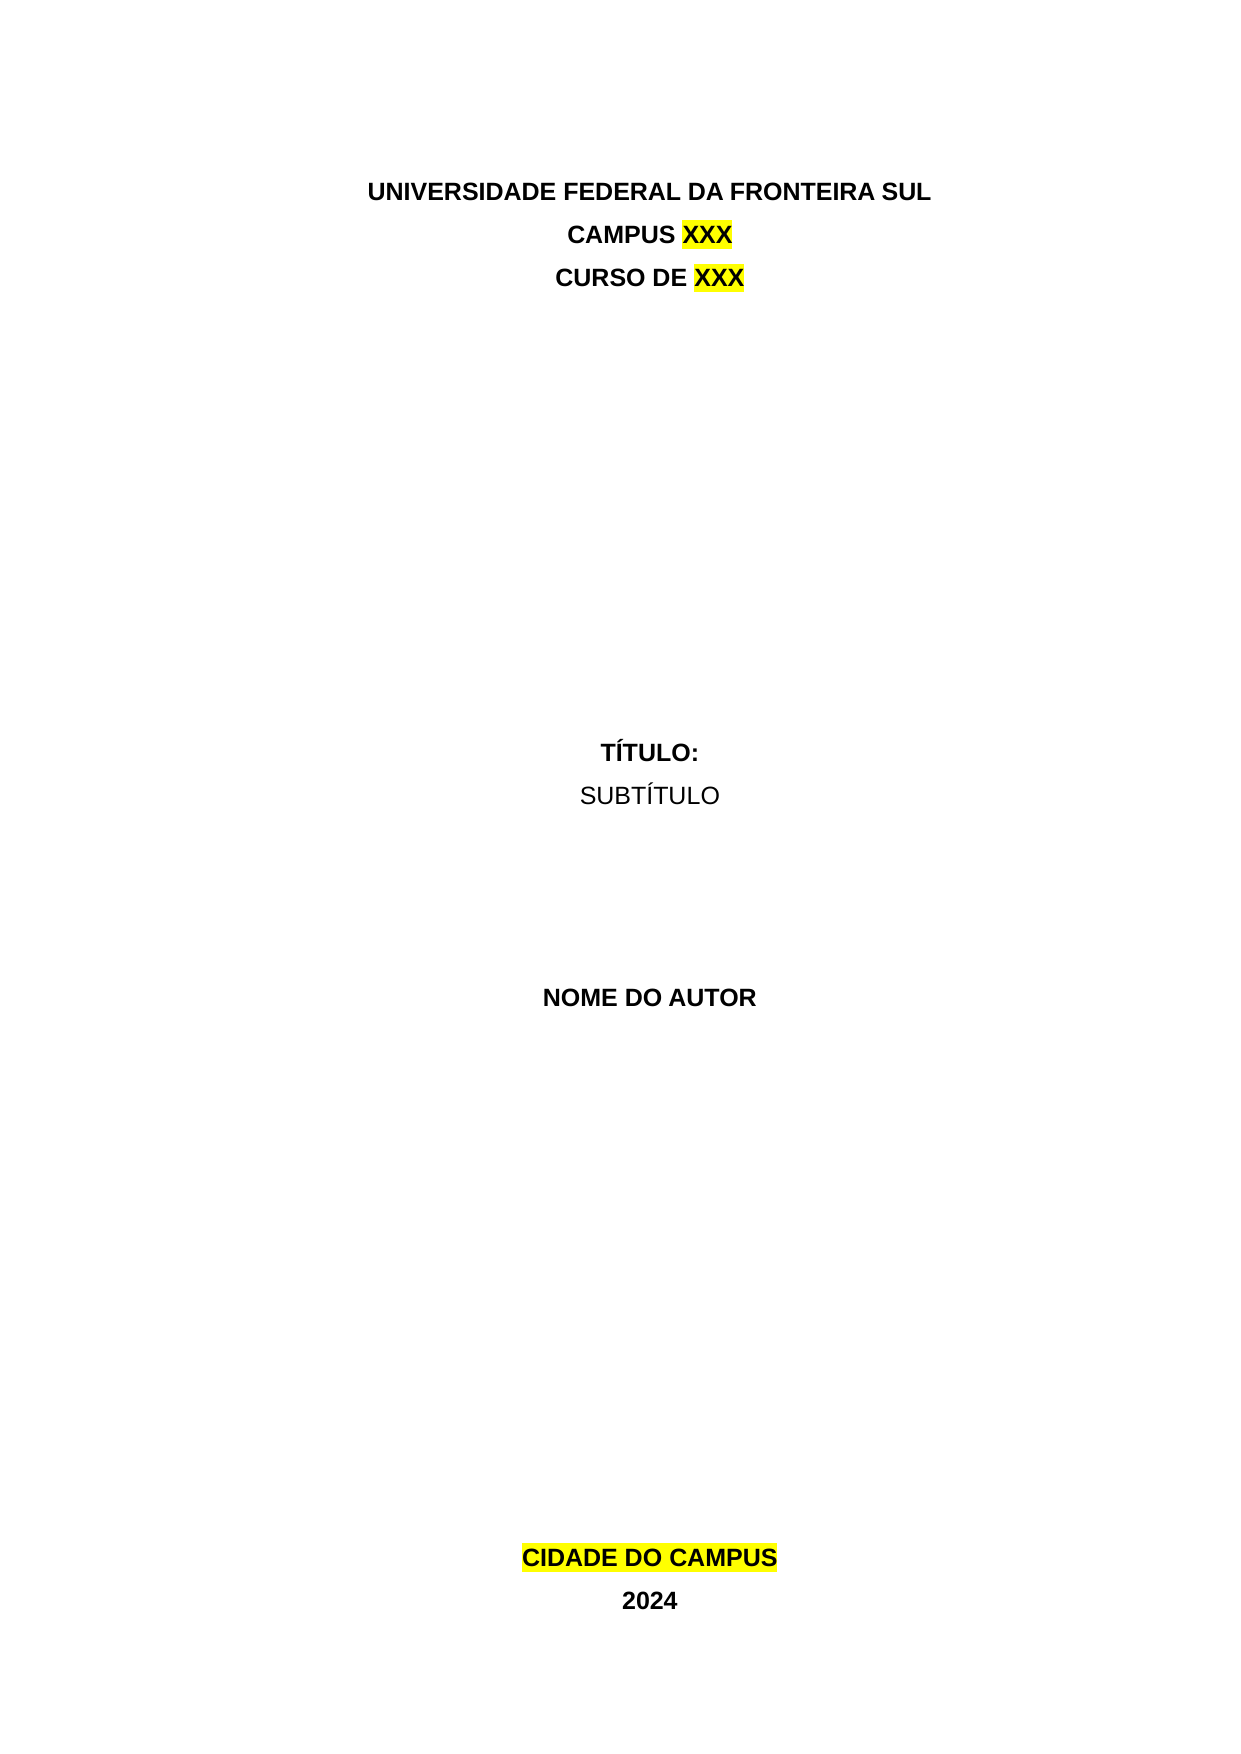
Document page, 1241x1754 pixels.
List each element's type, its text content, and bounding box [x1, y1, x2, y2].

text SUBTÍTULO [177, 781, 1122, 810]
text nome do autor [177, 982, 1122, 1011]
text curso de XXX [177, 263, 1122, 292]
text UNIVERSIDADE FEDERAL DA FRONTEIRA SUL [177, 177, 1122, 206]
text campus XXX [177, 220, 1122, 249]
text 2024 [177, 1586, 1122, 1615]
text Cidade do campus [177, 1543, 1122, 1572]
text TÍTULO: [177, 738, 1122, 767]
